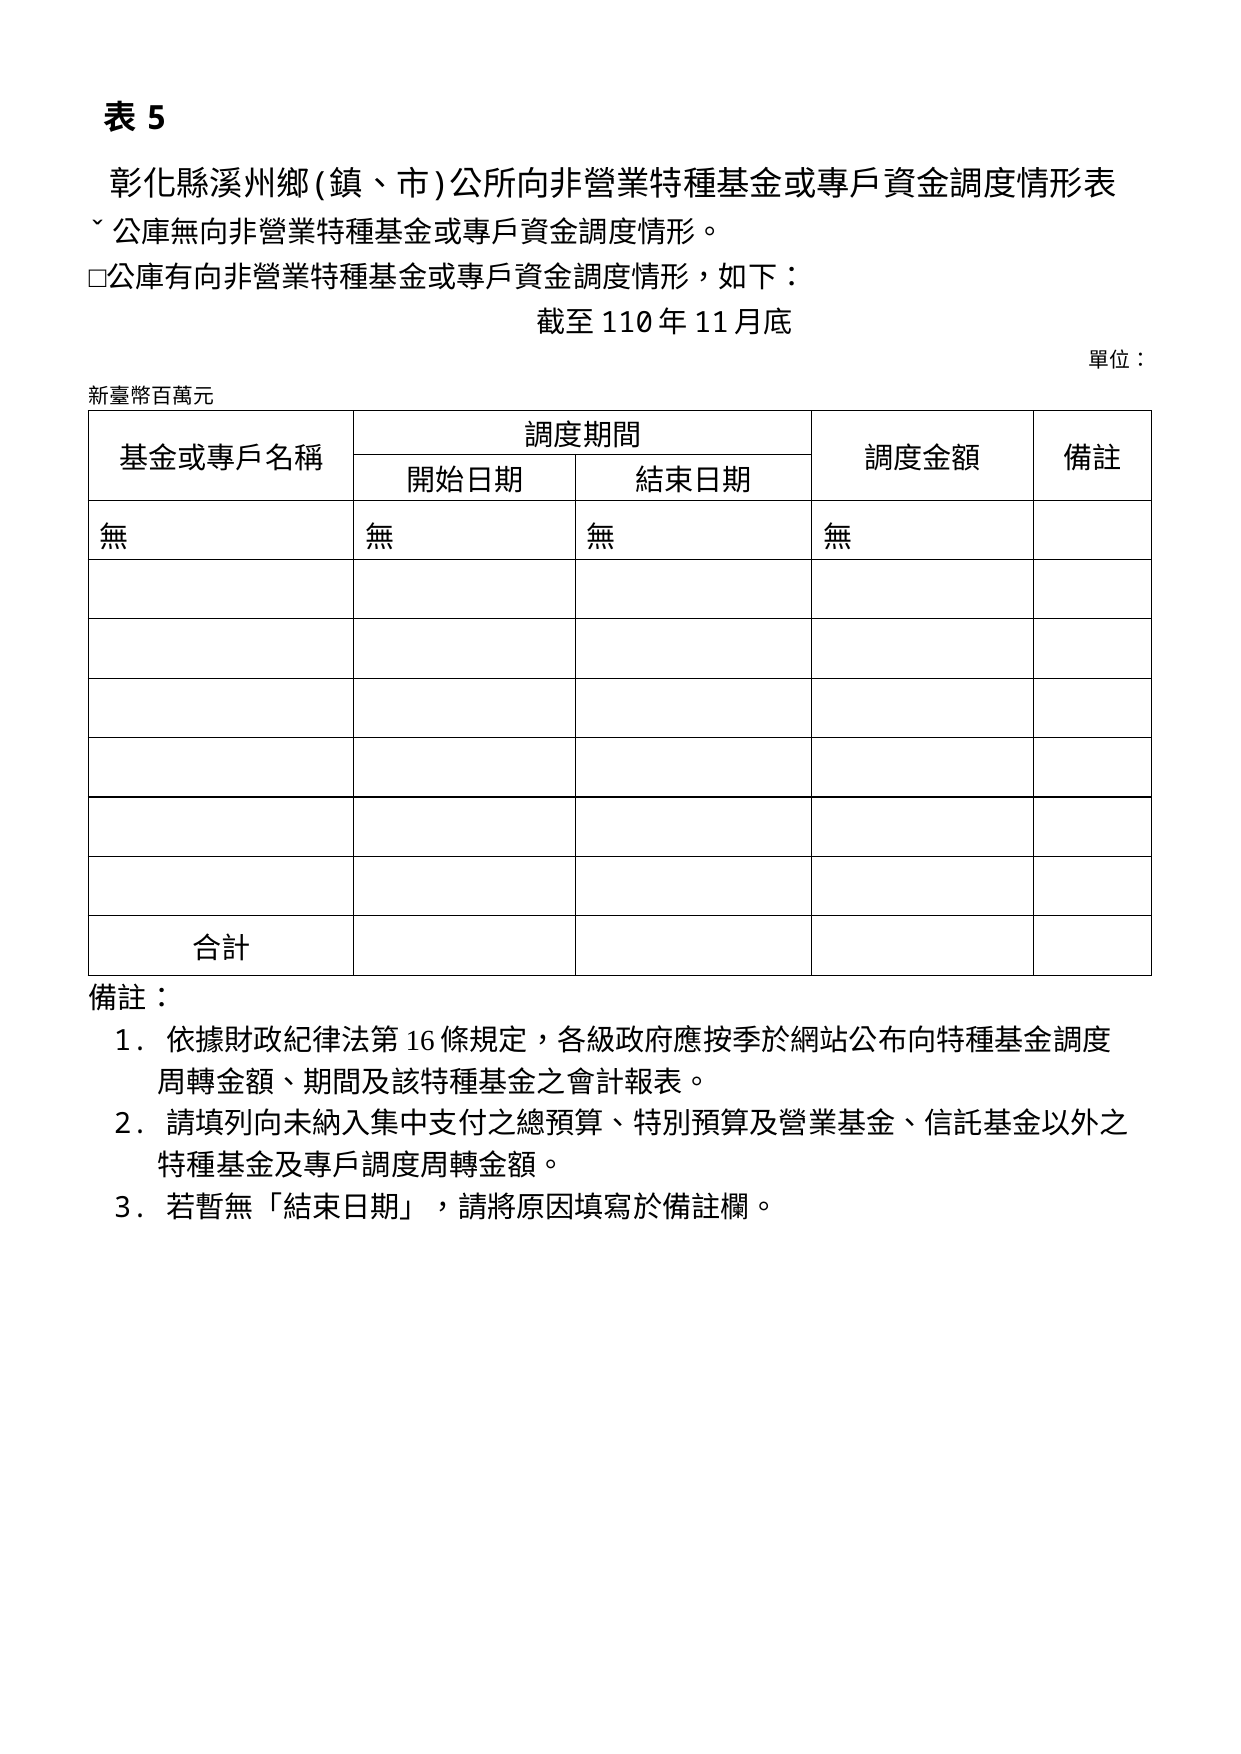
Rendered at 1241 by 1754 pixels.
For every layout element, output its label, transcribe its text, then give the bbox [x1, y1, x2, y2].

text 備註： [88, 976, 1137, 1017]
table_cell [89, 679, 353, 737]
table_cell [89, 738, 353, 796]
table_cell [354, 916, 575, 974]
table_cell [1034, 798, 1151, 856]
table_cell [1034, 560, 1151, 618]
table_header 備註 [1034, 411, 1151, 499]
table_cell [354, 857, 575, 915]
table_cell 無 [354, 501, 575, 559]
table_cell 結束日期 [576, 455, 811, 499]
table_header 調度期間 [354, 411, 811, 454]
table_cell [1034, 501, 1151, 559]
table_cell [89, 857, 353, 915]
table_cell [1034, 738, 1151, 796]
table_cell [354, 560, 575, 618]
table_cell [1034, 679, 1151, 737]
table_cell 無 [812, 501, 1033, 559]
table_cell [576, 857, 811, 915]
table_cell [812, 560, 1033, 618]
text 2. 請填列向未納入集中支付之總預算、特別預算及營業基金、信託基金以外之特種基金及專戶調度周轉金額。 [114, 1101, 1137, 1184]
text ˇ公庫無向非營業特種基金或專戶資金調度情形。 [89, 214, 1137, 250]
table_cell [354, 619, 575, 678]
table_cell [1034, 857, 1151, 915]
text □公庫有向非營業特種基金或專戶資金調度情形，如下： [89, 259, 1137, 295]
table_cell [576, 679, 811, 737]
table_cell [354, 798, 575, 856]
table_cell 開始日期 [354, 455, 575, 499]
text 單位：新臺幣百萬元 [89, 339, 1137, 410]
table_cell [1034, 619, 1151, 678]
table_cell [812, 738, 1033, 796]
table_cell [576, 738, 811, 796]
table_cell 無 [89, 501, 353, 559]
table_header 基金或專戶名稱 [89, 411, 353, 499]
text 截至110年11月底 [89, 304, 1137, 339]
text 3. 若暫無「結束日期」，請將原因填寫於備註欄。 [114, 1184, 1137, 1226]
table_cell [89, 560, 353, 618]
table_cell [576, 798, 811, 856]
table_cell [812, 798, 1033, 856]
table_cell [1034, 916, 1151, 974]
text 彰化縣溪州鄉(鎮、市)公所向非營業特種基金或專戶資金調度情形表 [89, 162, 1137, 204]
table_cell [576, 916, 811, 974]
table_cell 合計 [89, 916, 353, 974]
table_cell [812, 916, 1033, 974]
table_cell [576, 560, 811, 618]
table_header 調度金額 [812, 411, 1033, 499]
table_cell [89, 798, 353, 856]
table_cell 無 [576, 501, 811, 559]
table_cell [89, 619, 353, 678]
text 1. 依據財政紀律法第16條規定，各級政府應按季於網站公布向特種基金調度周轉金額、期間及該特種基金之會計報表。 [114, 1017, 1137, 1101]
table_cell [576, 619, 811, 678]
table_cell [354, 679, 575, 737]
table_cell [812, 679, 1033, 737]
table_cell [354, 738, 575, 796]
table_cell [812, 619, 1033, 678]
table_cell [812, 857, 1033, 915]
